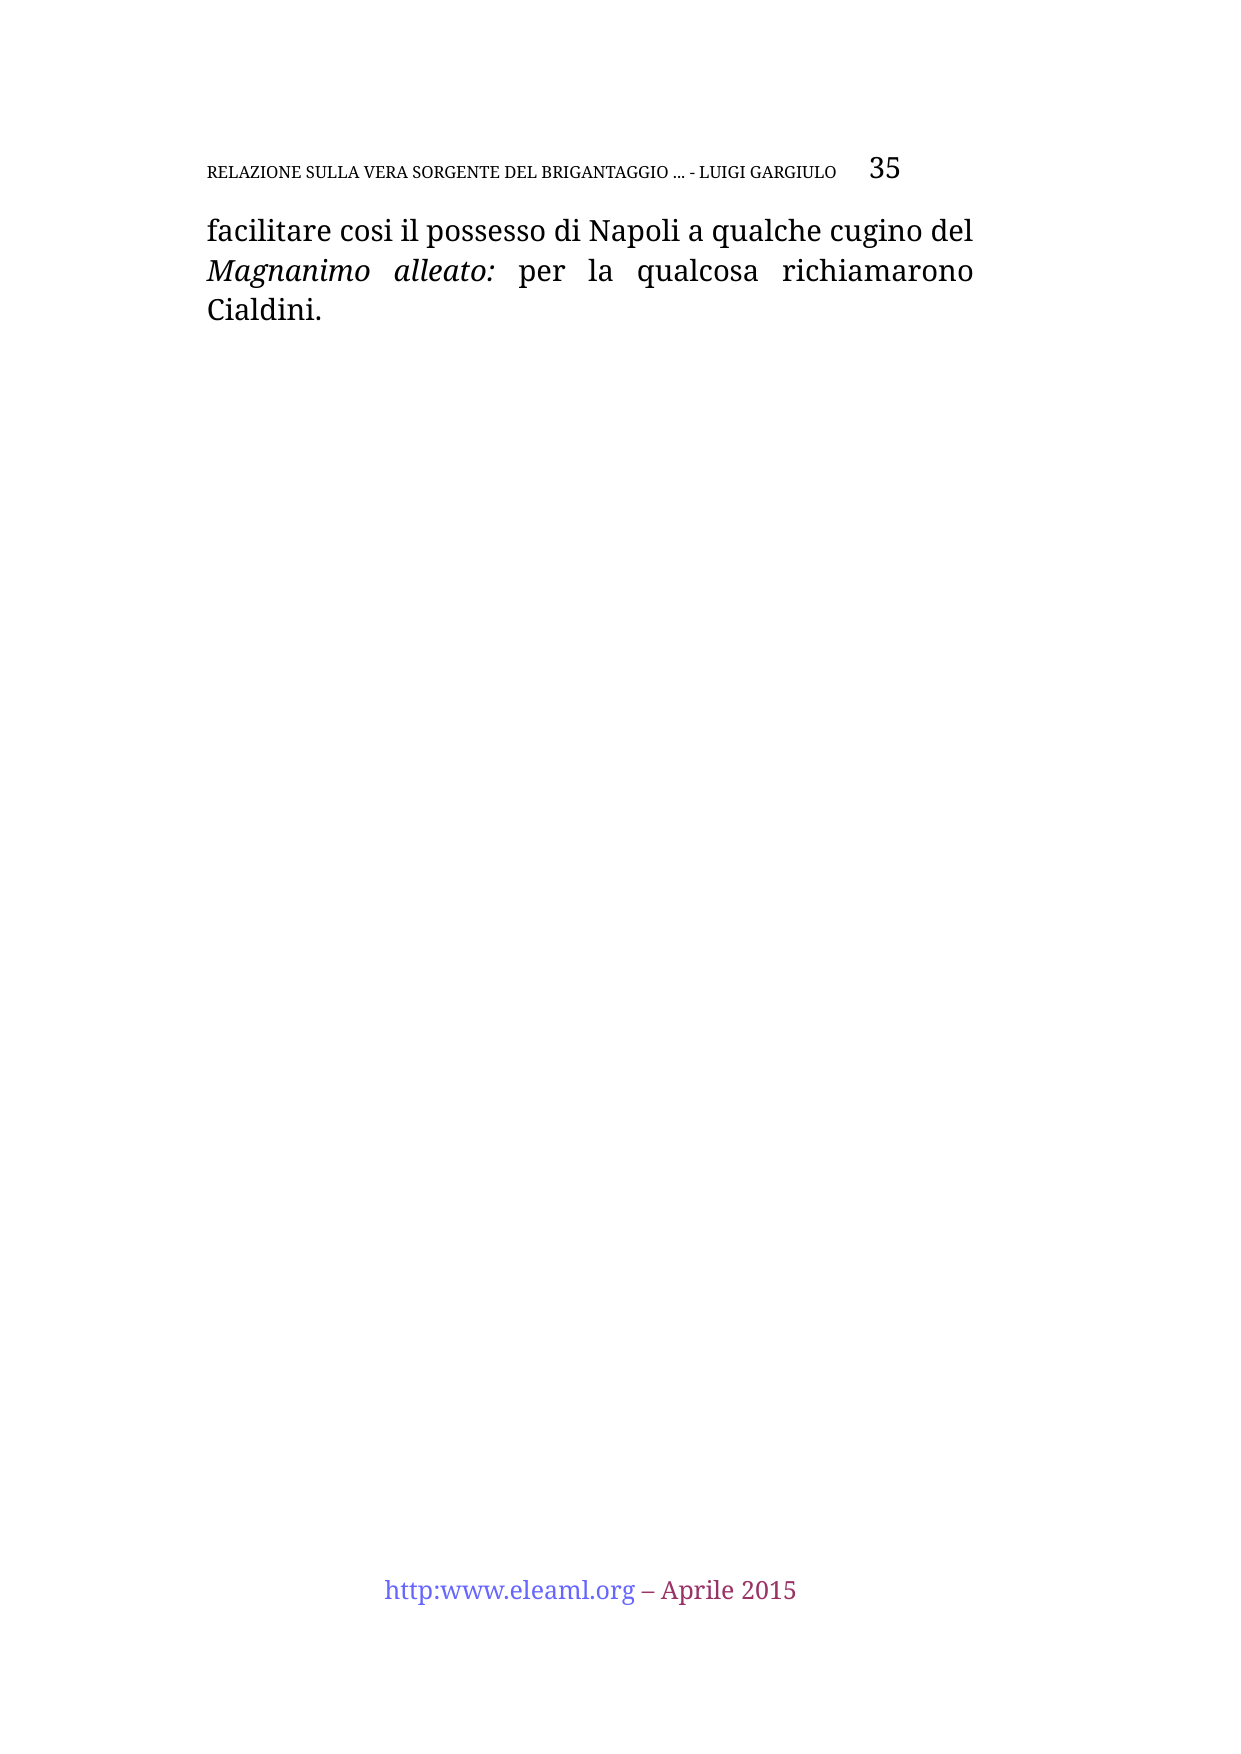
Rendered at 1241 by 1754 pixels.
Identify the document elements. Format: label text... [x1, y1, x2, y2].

text facilitare cosi il possesso di Napoli a qualche cugino del Magnanimo alleato: per la qualcosa richiamarono Cialdini. [207, 210, 974, 329]
